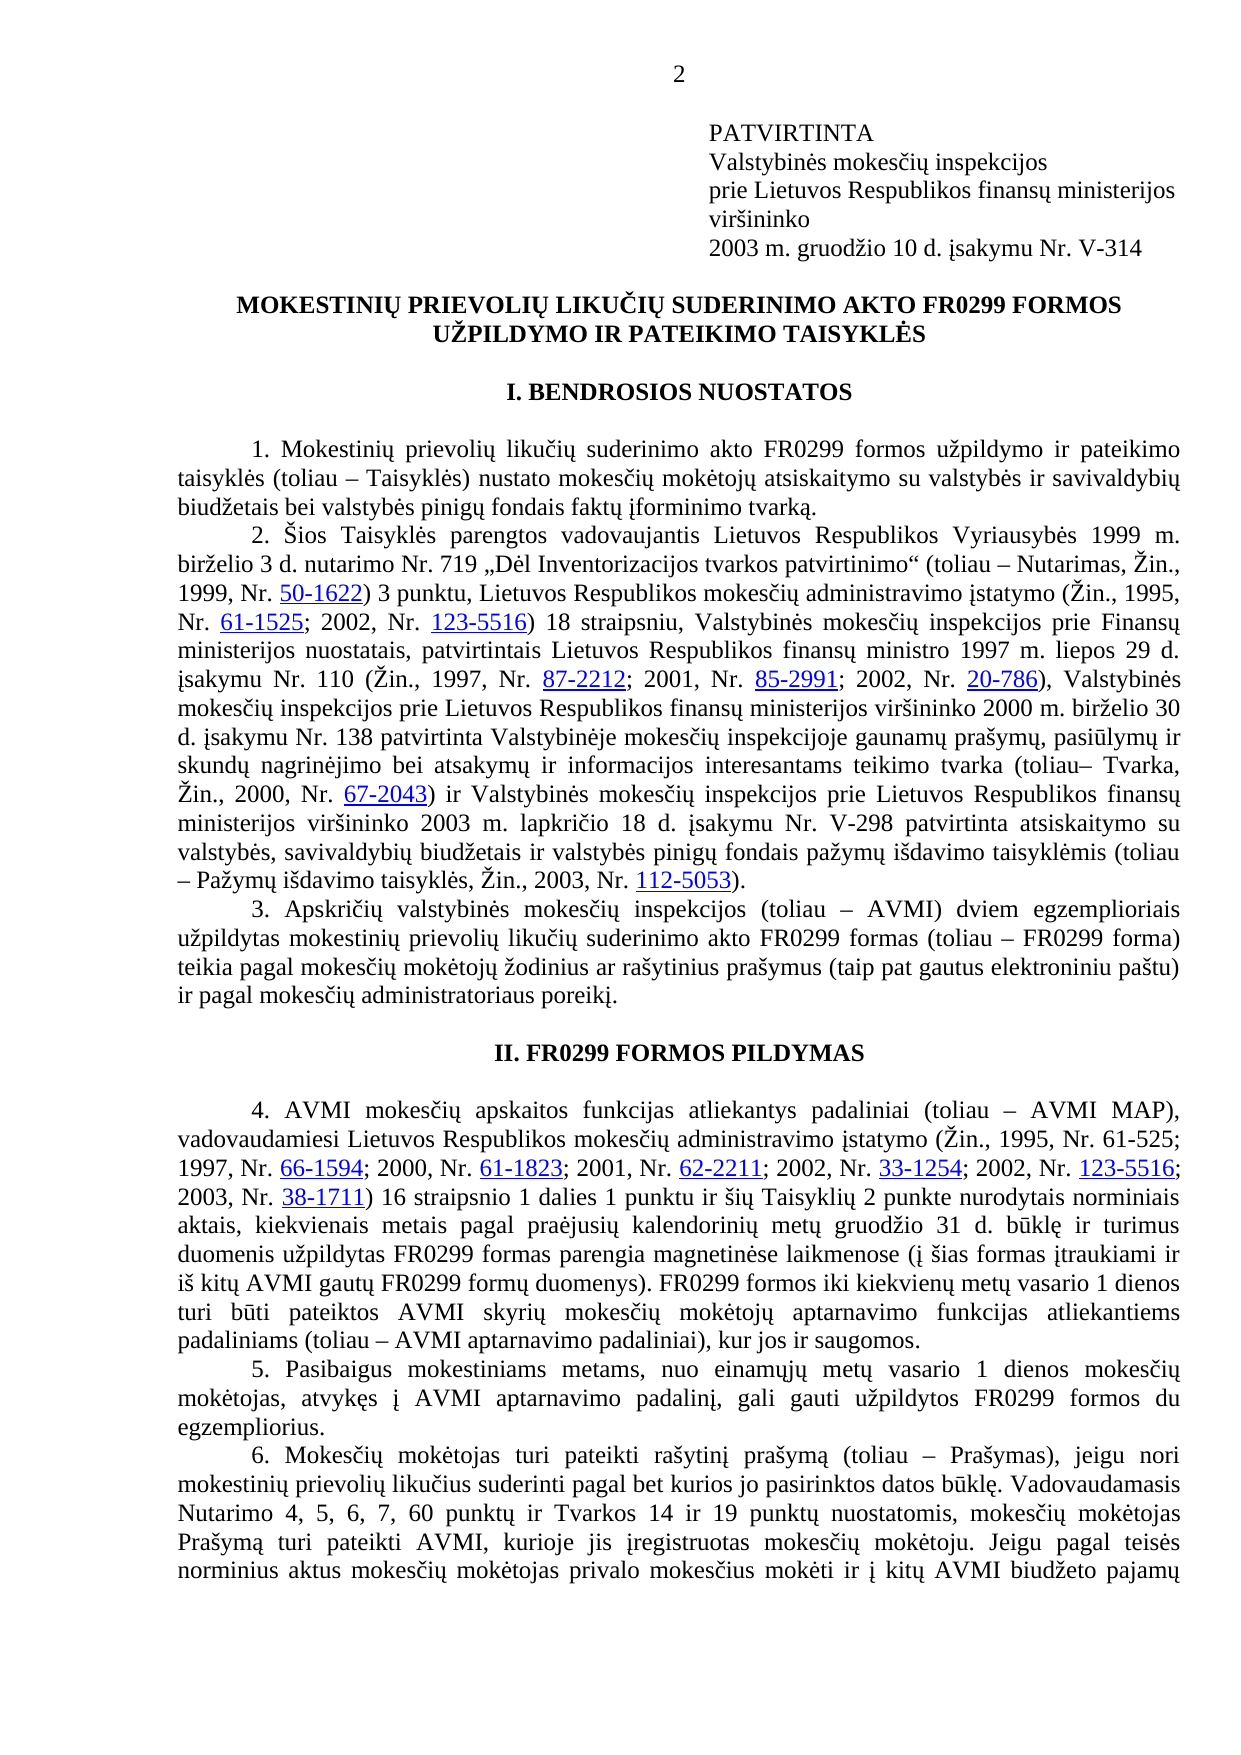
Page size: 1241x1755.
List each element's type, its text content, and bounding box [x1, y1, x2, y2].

text I. BENDROSIOS NUOSTATOS [177, 377, 1181, 406]
text II. FR0299 FORMOS PILDYMAS [177, 1038, 1181, 1067]
text 6. Mokesčių mokėtojas turi pateikti rašytinį prašymą (toliau – Prašymas), jeigu nori mokestinių prievolių likučius suderinti pagal bet kurios jo pasirinktos datos būklę. Vadovaudamasis Nutarimo 4, 5, 6, 7, 60 punktų ir Tvarkos 14 ir 19 punktų nuostatomis, mokesčių mokėtojas Prašymą turi pateikti AVMI, kurioje jis įregistruotas mokesčių mokėtoju. Jeigu pagal teisės norminius aktus mokesčių mokėtojas privalo mokesčius mokėti ir į kitų AVMI biudžeto pajamų [177, 1441, 1181, 1584]
text 4. AVMI mokesčių apskaitos funkcijas atliekantys padaliniai (toliau – AVMI MAP), vadovaudamiesi Lietuvos Respublikos mokesčių administravimo įstatymo (Žin., 1995, Nr. 61-525; 1997, Nr. 66-1594; 2000, Nr. 61-1823; 2001, Nr. 62-2211; 2002, Nr. 33-1254; 2002, Nr. 123-5516; 2003, Nr. 38-1711) 16 straipsnio 1 dalies 1 punktu ir šių Taisyklių 2 punkte nurodytais norminiais aktais, kiekvienais metais pagal praėjusių kalendorinių metų gruodžio 31 d. būklę ir turimus duomenis užpildytas FR0299 formas parengia magnetinėse laikmenose (į šias formas įtraukiami ir iš kitų AVMI gautų FR0299 formų duomenys). FR0299 formos iki kiekvienų metų vasario 1 dienos turi būti pateiktos AVMI skyrių mokesčių mokėtojų aptarnavimo funkcijas atliekantiems padaliniams (toliau – AVMI aptarnavimo padaliniai), kur jos ir saugomos. [177, 1096, 1181, 1354]
text prie Lietuvos Respublikos finansų ministerijos [177, 176, 1181, 204]
text 1. Mokestinių prievolių likučių suderinimo akto FR0299 formos užpildymo ir pateikimo taisyklės (toliau – Taisyklės) nustato mokesčių mokėtojų atsiskaitymo su valstybės ir savivaldybių biudžetais bei valstybės pinigų fondais faktų įforminimo tvarką. [177, 434, 1181, 521]
text 3. Apskričių valstybinės mokesčių inspekcijos (toliau – AVMI) dviem egzemplioriais užpildytas mokestinių prievolių likučių suderinimo akto FR0299 formas (toliau – FR0299 forma) teikia pagal mokesčių mokėtojų žodinius ar rašytinius prašymus (taip pat gautus elektroniniu paštu) ir pagal mokesčių administratoriaus poreikį. [177, 894, 1181, 1009]
text PATVIRTINTA [177, 118, 1181, 147]
text 5. Pasibaigus mokestiniams metams, nuo einamųjų metų vasario 1 dienos mokesčių mokėtojas, atvykęs į AVMI aptarnavimo padalinį, gali gauti užpildytos FR0299 formos du egzempliorius. [177, 1354, 1181, 1441]
text viršininko [177, 204, 1181, 233]
text 2. Šios Taisyklės parengtos vadovaujantis Lietuvos Respublikos Vyriausybės 1999 m. birželio 3 d. nutarimo Nr. 719 „Dėl Inventorizacijos tvarkos patvirtinimo“ (toliau – Nutarimas, Žin., 1999, Nr. 50-1622) 3 punktu, Lietuvos Respublikos mokesčių administravimo įstatymo (Žin., 1995, Nr. 61-1525; 2002, Nr. 123-5516) 18 straipsniu, Valstybinės mokesčių inspekcijos prie Finansų ministerijos nuostatais, patvirtintais Lietuvos Respublikos finansų ministro 1997 m. liepos 29 d. įsakymu Nr. 110 (Žin., 1997, Nr. 87-2212; 2001, Nr. 85-2991; 2002, Nr. 20-786), Valstybinės mokesčių inspekcijos prie Lietuvos Respublikos finansų ministerijos viršininko 2000 m. birželio 30 d. įsakymu Nr. 138 patvirtinta Valstybinėje mokesčių inspekcijoje gaunamų prašymų, pasiūlymų ir skundų nagrinėjimo bei atsakymų ir informacijos interesantams teikimo tvarka (toliau– Tvarka, Žin., 2000, Nr. 67-2043) ir Valstybinės mokesčių inspekcijos prie Lietuvos Respublikos finansų ministerijos viršininko 2003 m. lapkričio 18 d. įsakymu Nr. V-298 patvirtinta atsiskaitymo su valstybės, savivaldybių biudžetais ir valstybės pinigų fondais pažymų išdavimo taisyklėmis (toliau – Pažymų išdavimo taisyklės, Žin., 2003, Nr. 112-5053). [177, 521, 1181, 894]
text MOKESTINIŲ PRIEVOLIŲ LIKUČIŲ SUDERINIMO AKTO FR0299 FORMOS UŽPILDYMO IR PATEIKIMO TAISYKLĖS [177, 291, 1181, 348]
text 2003 m. gruodžio 10 d. įsakymu Nr. V-314 [177, 233, 1181, 262]
text Valstybinės mokesčių inspekcijos [177, 147, 1181, 176]
